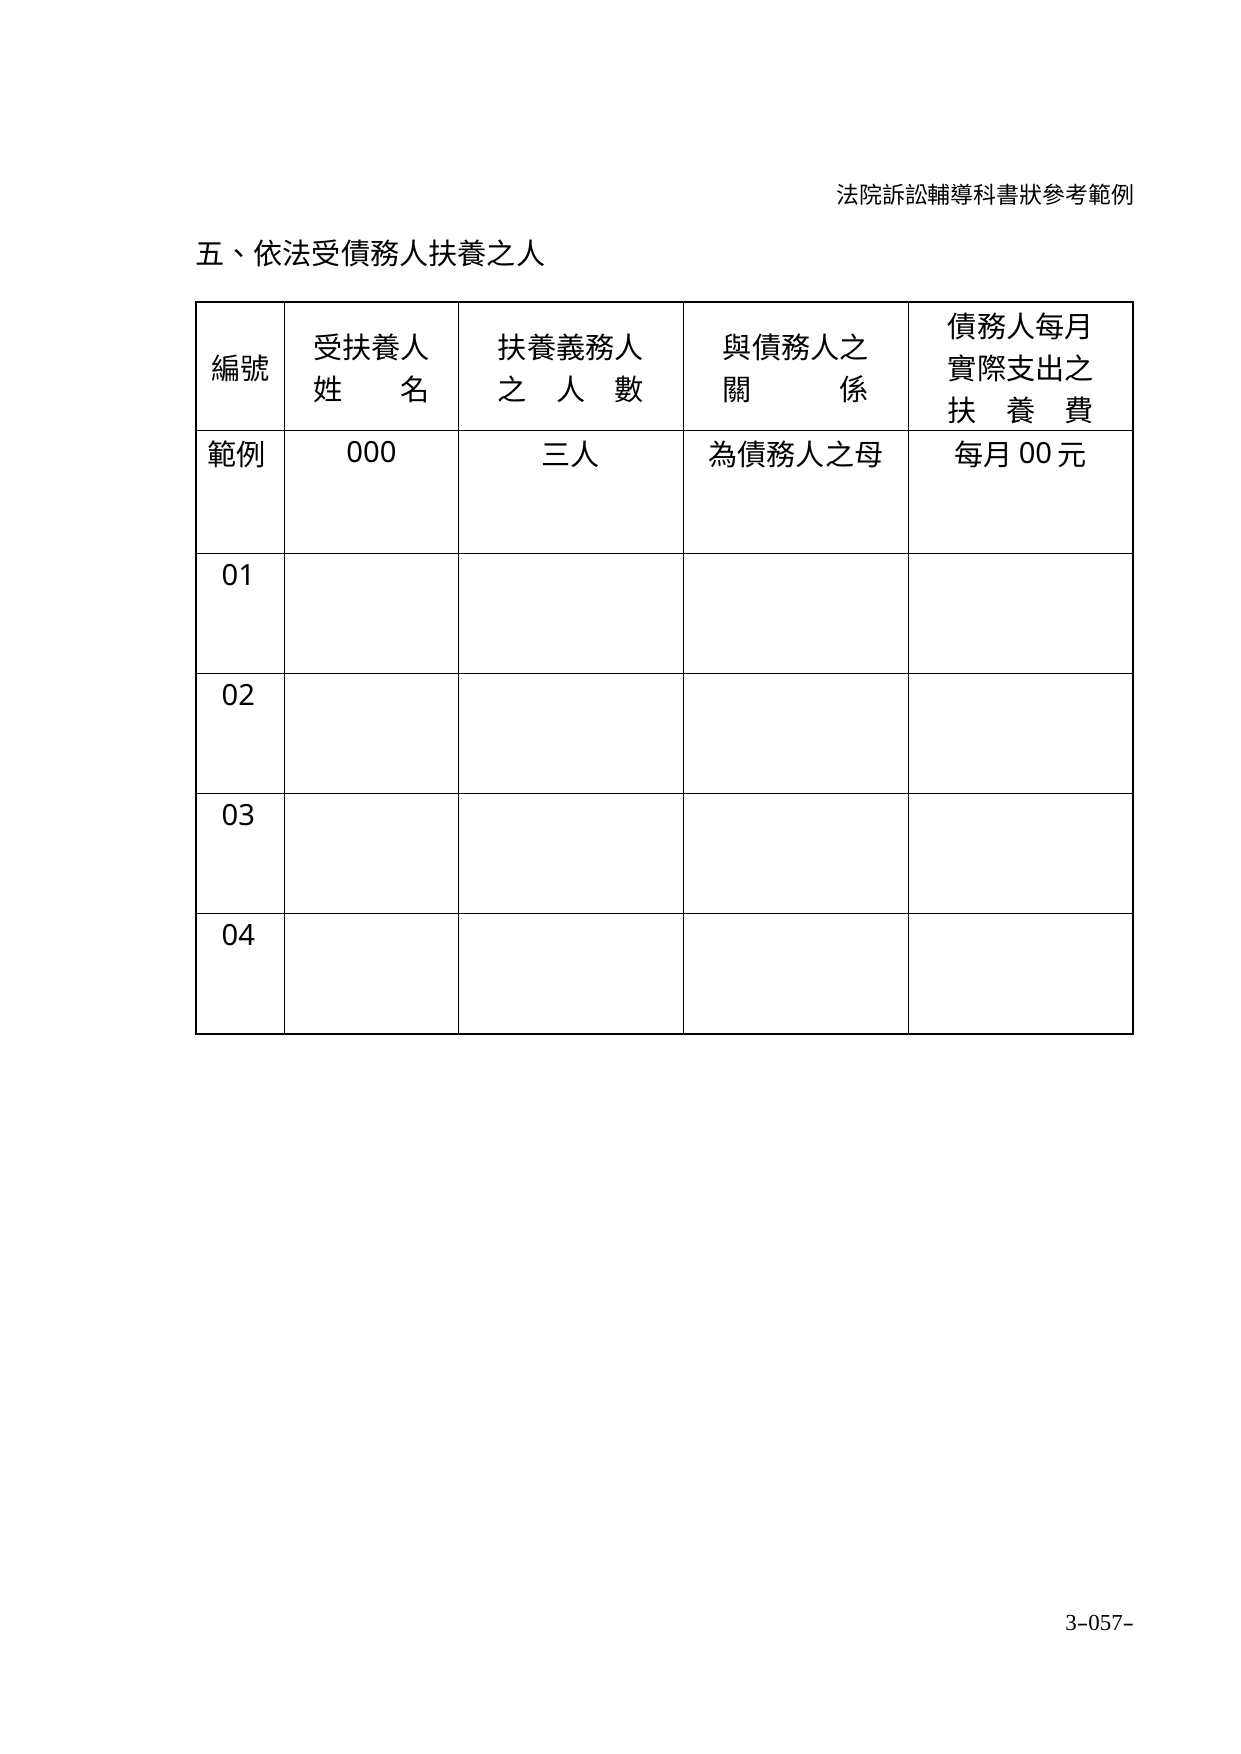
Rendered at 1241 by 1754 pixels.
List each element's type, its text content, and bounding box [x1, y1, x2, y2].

table_cell [459, 914, 683, 1033]
table_cell [684, 554, 908, 673]
table_cell [909, 554, 1132, 673]
table_header 債務人每月 實際支出之 扶 養 費 [909, 303, 1132, 430]
table_cell 02 [197, 674, 284, 793]
table_header 扶養義務人 之 人 數 [459, 303, 683, 430]
table_cell [684, 794, 908, 913]
table_cell [459, 674, 683, 793]
table_cell [285, 914, 458, 1033]
table_cell 000 [285, 431, 458, 553]
text 五、依法受債務人扶養之人 [195, 230, 1134, 273]
table_header 受扶養人 姓 名 [285, 303, 458, 430]
table_cell [285, 554, 458, 673]
table_cell [909, 914, 1132, 1033]
table_cell 為債務人之母 [684, 431, 908, 553]
table_cell 03 [197, 794, 284, 913]
table_cell 每月00元 [909, 431, 1132, 553]
table_header 編號 [197, 303, 284, 430]
table_cell [909, 674, 1132, 793]
table_cell 04 [197, 914, 284, 1033]
table_cell [459, 554, 683, 673]
table_cell 01 [197, 554, 284, 673]
table_cell [684, 914, 908, 1033]
table_cell [285, 794, 458, 913]
table_cell [285, 674, 458, 793]
table_cell [459, 794, 683, 913]
table_cell 三人 [459, 431, 683, 553]
table_cell [684, 674, 908, 793]
table_cell 範例 [197, 431, 284, 553]
table_cell [909, 794, 1132, 913]
table_header 與債務人之 關 係 [684, 303, 908, 430]
